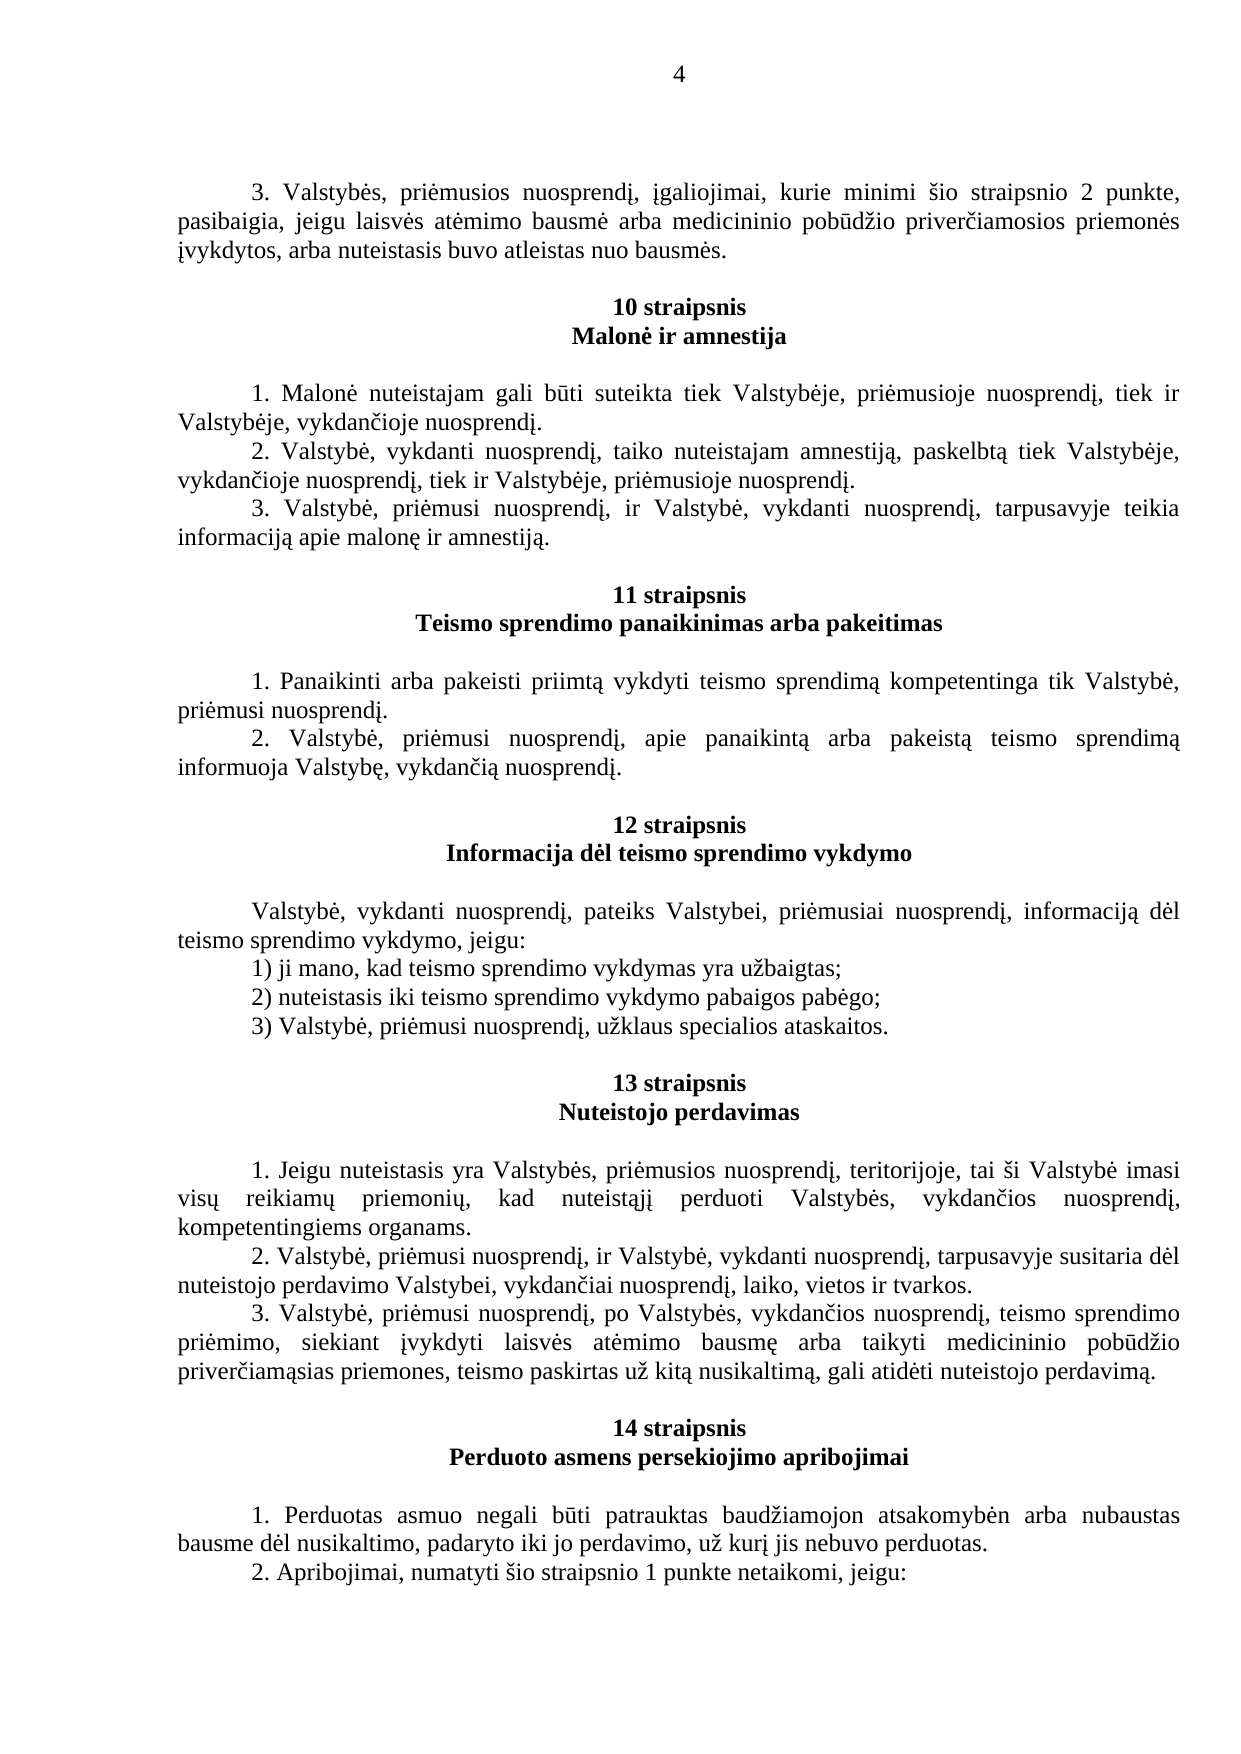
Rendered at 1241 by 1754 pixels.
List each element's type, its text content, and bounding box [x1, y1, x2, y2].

text 14 straipsnis [177, 1413, 1181, 1442]
text Informacija dėl teismo sprendimo vykdymo [177, 838, 1181, 867]
text 13 straipsnis [177, 1068, 1181, 1097]
text 1. Panaikinti arba pakeisti priimtą vykdyti teismo sprendimą kompetentinga tik Valstybė, priėmusi nuosprendį. [177, 666, 1181, 723]
text 3. Valstybė, priėmusi nuosprendį, po Valstybės, vykdančios nuosprendį, teismo sprendimo priėmimo, siekiant įvykdyti laisvės atėmimo bausmę arba taikyti medicininio pobūdžio priverčiamąsias priemones, teismo paskirtas už kitą nusikaltimą, gali atidėti nuteistojo perdavimą. [177, 1298, 1181, 1385]
text 3. Valstybės, priėmusios nuosprendį, įgaliojimai, kurie minimi šio straipsnio 2 punkte, pasibaigia, jeigu laisvės atėmimo bausmė arba medicininio pobūdžio priverčiamosios priemonės įvykdytos, arba nuteistasis buvo atleistas nuo bausmės. [177, 177, 1181, 263]
text Valstybė, vykdanti nuosprendį, pateiks Valstybei, priėmusiai nuosprendį, informaciją dėl teismo sprendimo vykdymo, jeigu: [177, 896, 1181, 953]
text 12 straipsnis [177, 810, 1181, 838]
text 10 straipsnis [177, 292, 1181, 321]
text Teismo sprendimo panaikinimas arba pakeitimas [177, 608, 1181, 637]
text 3) Valstybė, priėmusi nuosprendį, užklaus specialios ataskaitos. [177, 1011, 1181, 1040]
text 2. Apribojimai, numatyti šio straipsnio 1 punkte netaikomi, jeigu: [177, 1557, 1181, 1586]
text Perduoto asmens persekiojimo apribojimai [177, 1442, 1181, 1471]
text 1. Malonė nuteistajam gali būti suteikta tiek Valstybėje, priėmusioje nuosprendį, tiek ir Valstybėje, vykdančioje nuosprendį. [177, 378, 1181, 436]
text 2) nuteistasis iki teismo sprendimo vykdymo pabaigos pabėgo; [177, 982, 1181, 1011]
text 2. Valstybė, priėmusi nuosprendį, ir Valstybė, vykdanti nuosprendį, tarpusavyje susitaria dėl nuteistojo perdavimo Valstybei, vykdančiai nuosprendį, laiko, vietos ir tvarkos. [177, 1241, 1181, 1298]
text 1) ji mano, kad teismo sprendimo vykdymas yra užbaigtas; [177, 953, 1181, 982]
text 3. Valstybė, priėmusi nuosprendį, ir Valstybė, vykdanti nuosprendį, tarpusavyje teikia informaciją apie malonę ir amnestiją. [177, 493, 1181, 551]
text 1. Jeigu nuteistasis yra Valstybės, priėmusios nuosprendį, teritorijoje, tai ši Valstybė imasi visų reikiamų priemonių, kad nuteistąjį perduoti Valstybės, vykdančios nuosprendį, kompetentingiems organams. [177, 1155, 1181, 1241]
text 11 straipsnis [177, 580, 1181, 608]
text 2. Valstybė, priėmusi nuosprendį, apie panaikintą arba pakeistą teismo sprendimą informuoja Valstybę, vykdančią nuosprendį. [177, 723, 1181, 781]
text Malonė ir amnestija [177, 321, 1181, 350]
text Nuteistojo perdavimas [177, 1097, 1181, 1126]
text 2. Valstybė, vykdanti nuosprendį, taiko nuteistajam amnestiją, paskelbtą tiek Valstybėje, vykdančioje nuosprendį, tiek ir Valstybėje, priėmusioje nuosprendį. [177, 436, 1181, 493]
text 1. Perduotas asmuo negali būti patrauktas baudžiamojon atsakomybėn arba nubaustas bausme dėl nusikaltimo, padaryto iki jo perdavimo, už kurį jis nebuvo perduotas. [177, 1500, 1181, 1557]
